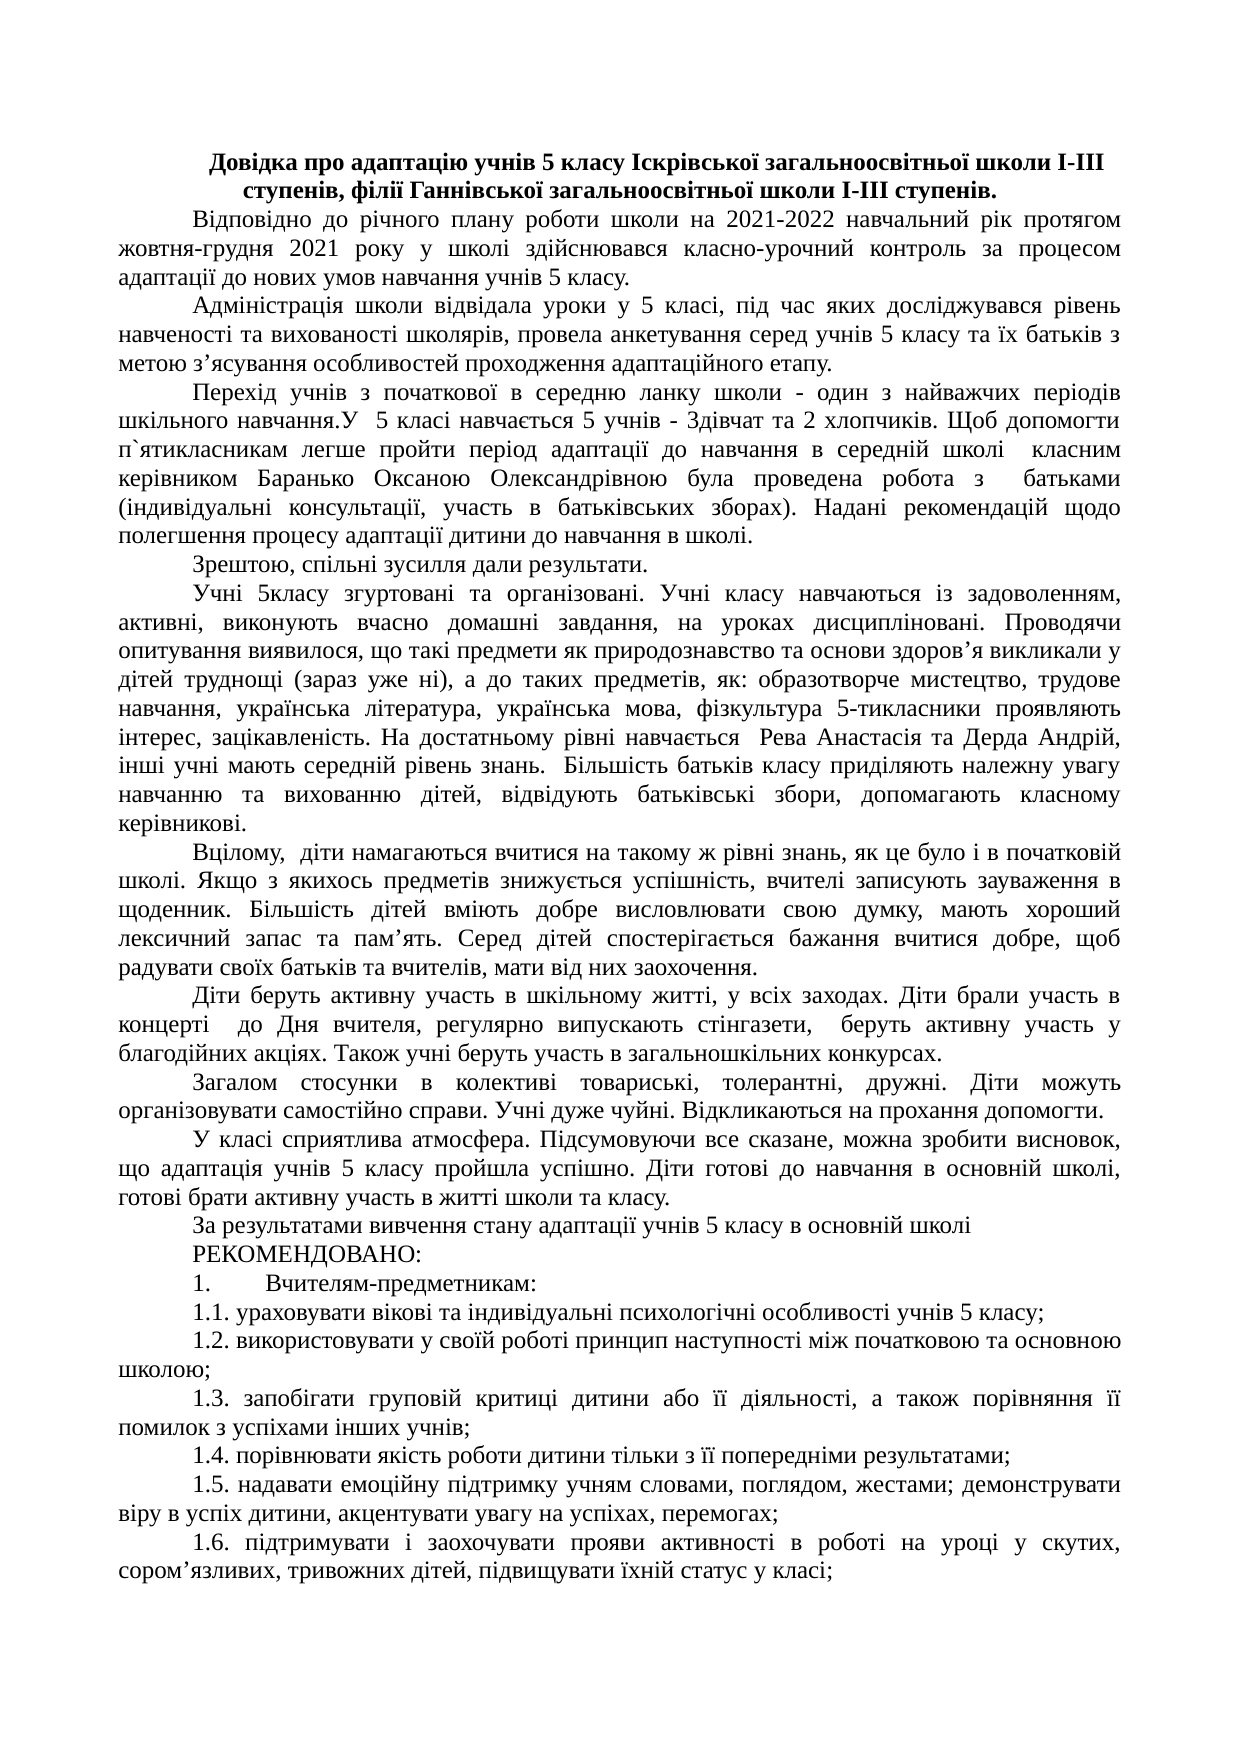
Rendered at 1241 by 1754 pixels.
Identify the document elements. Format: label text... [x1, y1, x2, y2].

text Вцілому, діти намагаються вчитися на такому ж рівні знань, як це було і в початковій школі. Якщо з якихось предметів знижується успішність, вчителі записують зауваження в щоденник. Більшість дітей вміють добре висловлювати свою думку, мають хороший лексичний запас та пам’ять. Серед дітей спостерігається бажання вчитися добре, щоб радувати своїх батьків та вчителів, мати від них заохочення. [118, 837, 1122, 981]
text Відповідно до річного плану роботи школи на 2021-2022 навчальний рік протягом жовтня-грудня 2021 року у школі здійснювався класно-урочний контроль за процесом адаптації до нових умов навчання учнів 5 класу. [118, 204, 1122, 291]
text Адміністрація школи відвідала уроки у 5 класі, під час яких досліджувався рівень навченості та вихованості школярів, провела анкетування серед учнів 5 класу та їх батьків з метою з’ясування особливостей проходження адаптаційного етапу. [118, 291, 1122, 377]
text Перехід учнів з початкової в середню ланку школи - один з найважчих періодів шкільного навчання.У 5 класі навчається 5 учнів - 3дівчат та 2 хлопчиків. Щоб допомогти п`ятикласникам легше пройти період адаптації до навчання в середній школі класним керівником Баранько Оксаною Олександрівною була проведена робота з батьками (індивідуальні консультації, участь в батьківських зборах). Надані рекомендацій щодо полегшення процесу адаптації дитини до навчання в школі. [118, 377, 1122, 549]
text 1.4. порівнювати якість роботи дитини тільки з її попередніми результатами; [118, 1441, 1122, 1469]
text Учні 5класу згуртовані та організовані. Учнi класу навчаються iз задоволенням, активні, виконують вчасно домашні завдання, на уроках дисципліновані. Проводячи опитування виявилося, що такі предмети як природознавство та основи здоров’я викликали у дітей труднощі (зараз уже ні), а до таких предметів, як: образотворче мистецтво, трудове навчання, українська література, українська мова, фізкультура 5-тикласники проявляють інтерес, зацікавленість. На достатньому рівні навчається Рева Анастасія та Дерда Андрій, інші учні мають середній рівень знань. Більшість батьків класу приділяють належну увагу навчанню та вихованню дітей, відвідують батьківські збори, допомагають класному керівникові. [118, 578, 1122, 837]
text 1.2. використовувати у своїй роботі принцип наступності між початковою та основною школою; [118, 1326, 1122, 1383]
text 1.6. підтримувати і заохочувати прояви активності в роботі на уроці у скутих, сором’язливих, тривожних дітей, підвищувати їхній статус у класі; [118, 1527, 1122, 1584]
text 1.1. ураховувати вікові та індивідуальні психологічні особливості учнів 5 класу; [118, 1297, 1122, 1326]
text Зрештою, спільні зусилля дали результати. [118, 549, 1122, 578]
text 1. Вчителям-предметникам: [118, 1268, 1122, 1297]
text Довідка про адаптацію учнів 5 класу Іскрівської загальноосвітньої школи І-ІІІ ступенів, філії Ганнівської загальноосвітньої школи І-ІІІ ступенів. [118, 147, 1122, 204]
text 1.3. запобігати груповій критиці дитини або її діяльності, а також порівняння її помилок з успіхами інших учнів; [118, 1383, 1122, 1441]
text РЕКОМЕНДОВАНО: [118, 1239, 1122, 1268]
text У класі сприятлива атмосфера. Підсумовуючи все сказане, можна зробити висновок, що адаптація учнів 5 класу пройшла успішно. Діти готові до навчання в основній школі, готові брати активну участь в житті школи та класу. [118, 1124, 1122, 1211]
text Діти беруть активну участь в шкільному житті, у всіх заходах. Діти брали участь в концерті до Дня вчителя, регулярно випускають стінгазети, беруть активну участь у благодійних акціях. Також учні беруть участь в загальношкільних конкурсах. [118, 981, 1122, 1067]
text 1.5. надавати емоційну підтримку учням словами, поглядом, жестами; демонструвати віру в успіх дитини, акцентувати увагу на успіхах, перемогах; [118, 1469, 1122, 1527]
text За результатами вивчення стану адаптації учнів 5 класу в основній школі [118, 1211, 1122, 1239]
text Загалом стосунки в колективі товариськi, толерантнi, дружнi. Дiти можуть органiзовувати самостiйно справи. Учні дуже чуйні. Відкликаються на прохання допомогти. [118, 1067, 1122, 1124]
